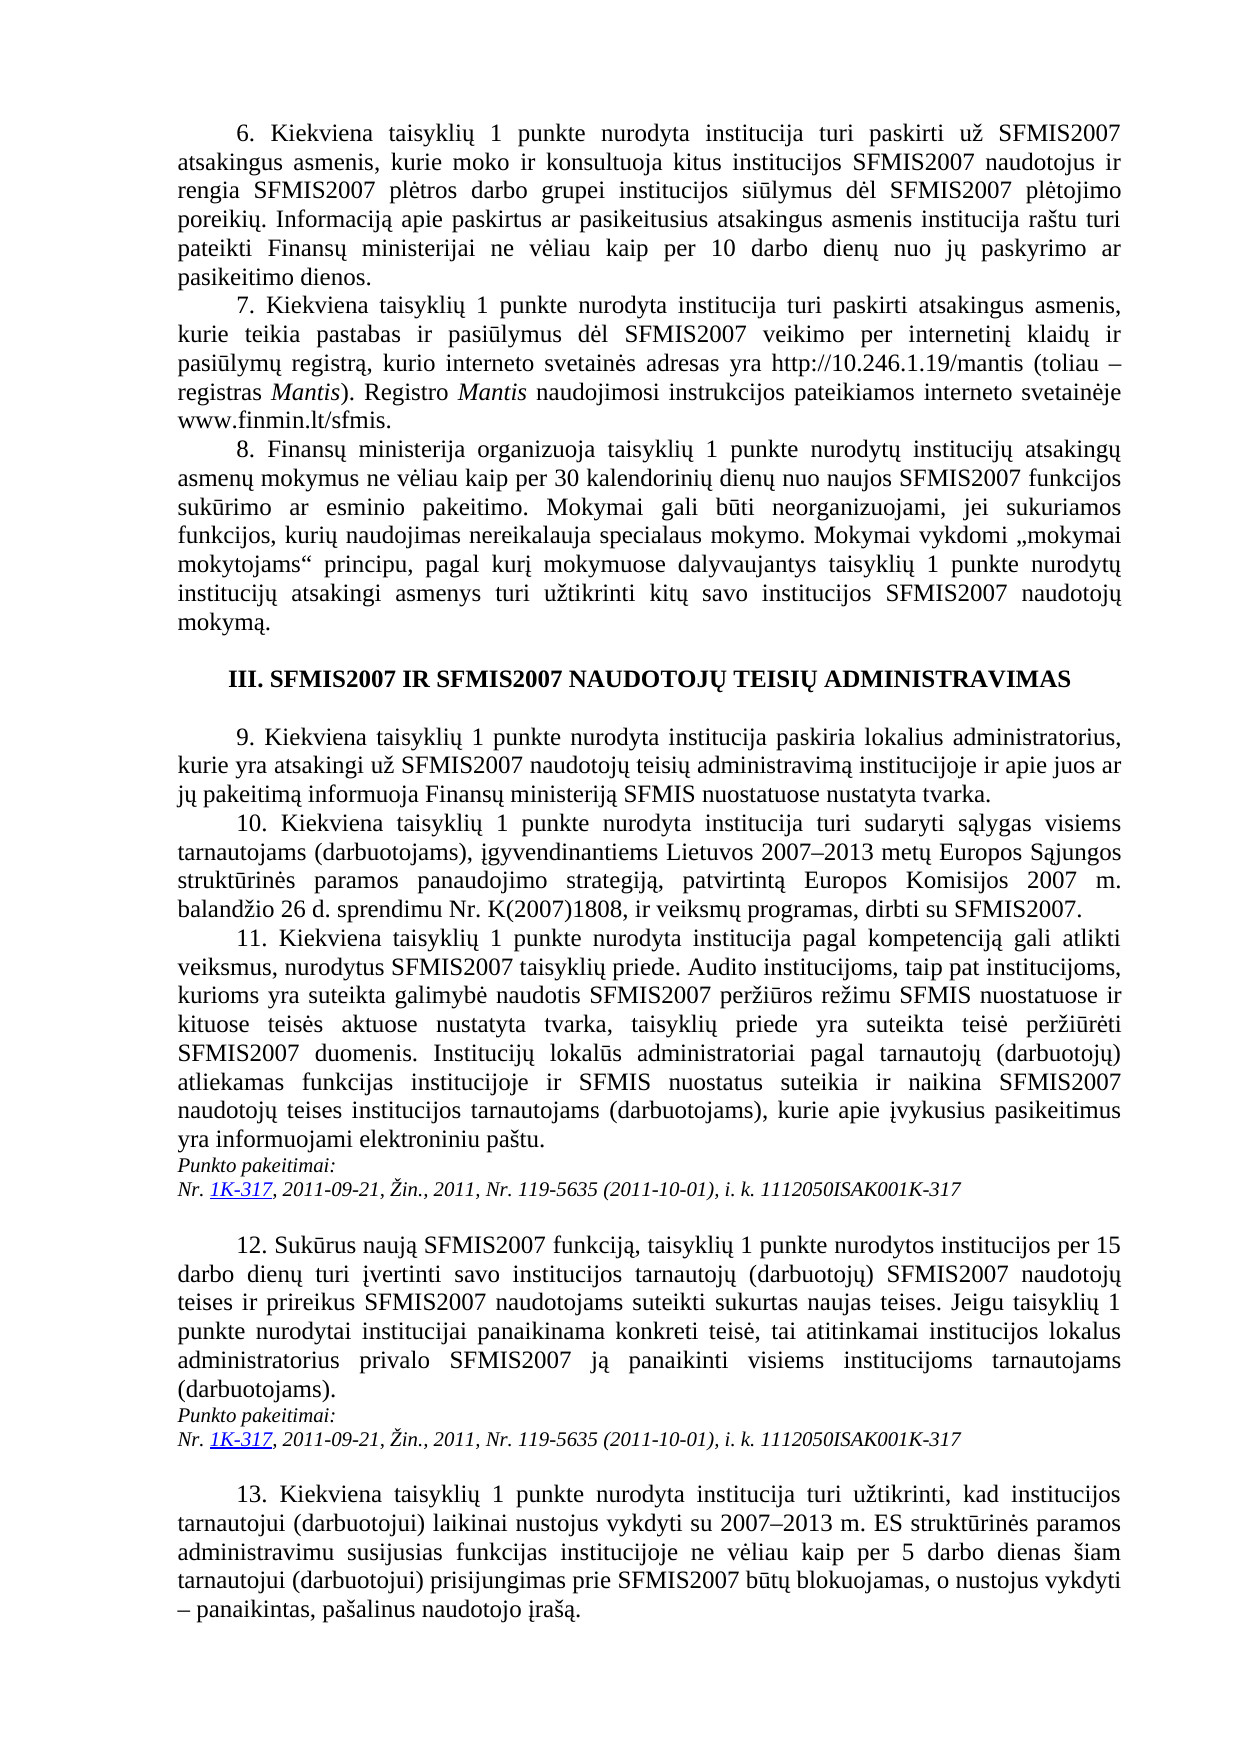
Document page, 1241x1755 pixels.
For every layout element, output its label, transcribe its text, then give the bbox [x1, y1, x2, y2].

text Punkto pakeitimai: [177, 1153, 1122, 1177]
text III. SFMIS2007 IR SFMIS2007 NAUDOTOJŲ TEISIŲ ADMINISTRAVIMAS [177, 664, 1122, 693]
text 13. Kiekviena taisyklių 1 punkte nurodyta institucija turi užtikrinti, kad institucijos tarnautojui (darbuotojui) laikinai nustojus vykdyti su 2007–2013 m. ES struktūrinės paramos administravimu susijusias funkcijas institucijoje ne vėliau kaip per 5 darbo dienas šiam tarnautojui (darbuotojui) prisijungimas prie SFMIS2007 būtų blokuojamas, o nustojus vykdyti – panaikintas, pašalinus naudotojo įrašą. [177, 1479, 1122, 1623]
text 11. Kiekviena taisyklių 1 punkte nurodyta institucija pagal kompetenciją gali atlikti veiksmus, nurodytus SFMIS2007 taisyklių priede. Audito institucijoms, taip pat institucijoms, kurioms yra suteikta galimybė naudotis SFMIS2007 peržiūros režimu SFMIS nuostatuose ir kituose teisės aktuose nustatyta tvarka, taisyklių priede yra suteikta teisė peržiūrėti SFMIS2007 duomenis. Institucijų lokalūs administratoriai pagal tarnautojų (darbuotojų) atliekamas funkcijas institucijoje ir SFMIS nuostatus suteikia ir naikina SFMIS2007 naudotojų teises institucijos tarnautojams (darbuotojams), kurie apie įvykusius pasikeitimus yra informuojami elektroniniu paštu. [177, 923, 1122, 1153]
text 9. Kiekviena taisyklių 1 punkte nurodyta institucija paskiria lokalius administratorius, kurie yra atsakingi už SFMIS2007 naudotojų teisių administravimą institucijoje ir apie juos ar jų pakeitimą informuoja Finansų ministeriją SFMIS nuostatuose nustatyta tvarka. [177, 722, 1122, 808]
text 6. Kiekviena taisyklių 1 punkte nurodyta institucija turi paskirti už SFMIS2007 atsakingus asmenis, kurie moko ir konsultuoja kitus institucijos SFMIS2007 naudotojus ir rengia SFMIS2007 plėtros darbo grupei institucijos siūlymus dėl SFMIS2007 plėtojimo poreikių. Informaciją apie paskirtus ar pasikeitusius atsakingus asmenis institucija raštu turi pateikti Finansų ministerijai ne vėliau kaip per 10 darbo dienų nuo jų paskyrimo ar pasikeitimo dienos. [177, 118, 1122, 291]
text 8. Finansų ministerija organizuoja taisyklių 1 punkte nurodytų institucijų atsakingų asmenų mokymus ne vėliau kaip per 30 kalendorinių dienų nuo naujos SFMIS2007 funkcijos sukūrimo ar esminio pakeitimo. Mokymai gali būti neorganizuojami, jei sukuriamos funkcijos, kurių naudojimas nereikalauja specialaus mokymo. Mokymai vykdomi „mokymai mokytojams“ principu, pagal kurį mokymuose dalyvaujantys taisyklių 1 punkte nurodytų institucijų atsakingi asmenys turi užtikrinti kitų savo institucijos SFMIS2007 naudotojų mokymą. [177, 434, 1122, 636]
text Punkto pakeitimai: [177, 1402, 1122, 1427]
text 10. Kiekviena taisyklių 1 punkte nurodyta institucija turi sudaryti sąlygas visiems tarnautojams (darbuotojams), įgyvendinantiems Lietuvos 2007–2013 metų Europos Sąjungos struktūrinės paramos panaudojimo strategiją, patvirtintą Europos Komisijos 2007 m. balandžio 26 d. sprendimu Nr. K(2007)1808, ir veiksmų programas, dirbti su SFMIS2007. [177, 808, 1122, 923]
text 12. Sukūrus naują SFMIS2007 funkciją, taisyklių 1 punkte nurodytos institucijos per 15 darbo dienų turi įvertinti savo institucijos tarnautojų (darbuotojų) SFMIS2007 naudotojų teises ir prireikus SFMIS2007 naudotojams suteikti sukurtas naujas teises. Jeigu taisyklių 1 punkte nurodytai institucijai panaikinama konkreti teisė, tai atitinkamai institucijos lokalus administratorius privalo SFMIS2007 ją panaikinti visiems institucijoms tarnautojams (darbuotojams). [177, 1230, 1122, 1402]
text Nr. 1K-317, 2011-09-21, Žin., 2011, Nr. 119-5635 (2011-10-01), i. k. 1112050ISAK001K-317 [177, 1177, 1122, 1201]
text Nr. 1K-317, 2011-09-21, Žin., 2011, Nr. 119-5635 (2011-10-01), i. k. 1112050ISAK001K-317 [177, 1427, 1122, 1451]
text 7. Kiekviena taisyklių 1 punkte nurodyta institucija turi paskirti atsakingus asmenis, kurie teikia pastabas ir pasiūlymus dėl SFMIS2007 veikimo per internetinį klaidų ir pasiūlymų registrą, kurio interneto svetainės adresas yra http://10.246.1.19/mantis (toliau – registras Mantis). Registro Mantis naudojimosi instrukcijos pateikiamos interneto svetainėje www.finmin.lt/sfmis. [177, 291, 1122, 434]
